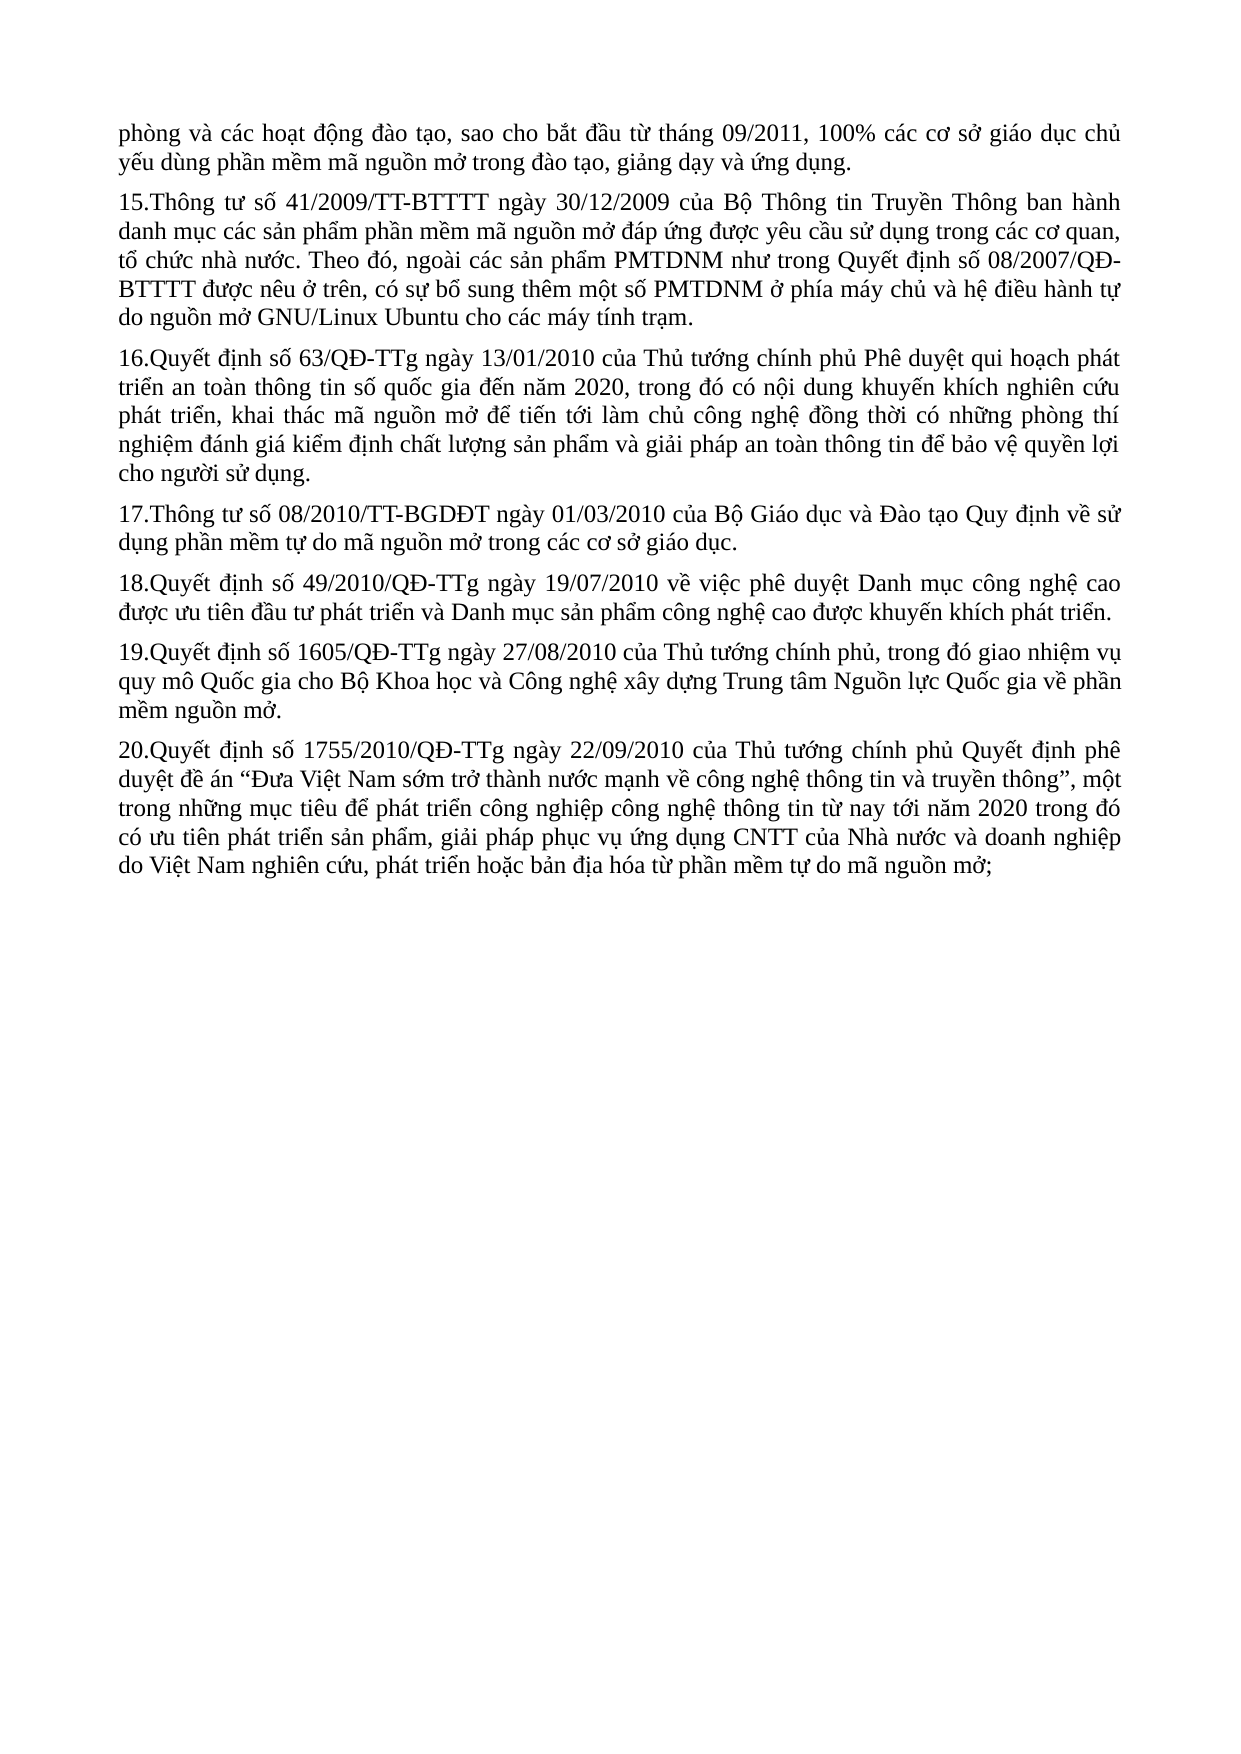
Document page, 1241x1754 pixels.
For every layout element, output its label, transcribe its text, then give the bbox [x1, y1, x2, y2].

list Quyết định số 63/QĐ-TTg ngày 13/01/2010 của Thủ tướng chính phủ Phê duyệt qui hoạch phát triển an toàn thông tin số quốc gia đến năm 2020, trong đó có nội dung khuyến khích nghiên cứu phát triển, khai thác mã nguồn mở để tiến tới làm chủ công nghệ đồng thời có những phòng thí nghiệm đánh giá kiểm định chất lượng sản phẩm và giải pháp an toàn thông tin để bảo vệ quyền lợi cho người sử dụng. [118, 343, 1122, 487]
list Thông tư số 08/2010/TT-BGDĐT ngày 01/03/2010 của Bộ Giáo dục và Đào tạo Quy định về sử dụng phần mềm tự do mã nguồn mở trong các cơ sở giáo dục. [118, 499, 1122, 556]
list Quyết định số 49/2010/QĐ-TTg ngày 19/07/2010 về việc phê duyệt Danh mục công nghệ cao được ưu tiên đầu tư phát triển và Danh mục sản phẩm công nghệ cao được khuyến khích phát triển. [118, 568, 1122, 626]
list Quyết định số 1755/2010/QĐ-TTg ngày 22/09/2010 của Thủ tướng chính phủ Quyết định phê duyệt đề án “Đưa Việt Nam sớm trở thành nước mạnh về công nghệ thông tin và truyền thông”, một trong những mục tiêu để phát triển công nghiệp công nghệ thông tin từ nay tới năm 2020 trong đó có ưu tiên phát triển sản phẩm, giải pháp phục vụ ứng dụng CNTT của Nhà nước và doanh nghiệp do Việt Nam nghiên cứu, phát triển hoặc bản địa hóa từ phần mềm tự do mã nguồn mở; [118, 736, 1122, 879]
list Quyết định số 1605/QĐ-TTg ngày 27/08/2010 của Thủ tướng chính phủ, trong đó giao nhiệm vụ quy mô Quốc gia cho Bộ Khoa học và Công nghệ xây dựng Trung tâm Nguồn lực Quốc gia về phần mềm nguồn mở. [118, 637, 1122, 724]
list phòng và các hoạt động đào tạo, sao cho bắt đầu từ tháng 09/2011, 100% các cơ sở giáo dục chủ yếu dùng phần mềm mã nguồn mở trong đào tạo, giảng dạy và ứng dụng. [118, 118, 1122, 176]
list Thông tư số 41/2009/TT-BTTTT ngày 30/12/2009 của Bộ Thông tin Truyền Thông ban hành danh mục các sản phẩm phần mềm mã nguồn mở đáp ứng được yêu cầu sử dụng trong các cơ quan, tổ chức nhà nước. Theo đó, ngoài các sản phẩm PMTDNM như trong Quyết định số 08/2007/QĐ-BTTTT được nêu ở trên, có sự bổ sung thêm một số PMTDNM ở phía máy chủ và hệ điều hành tự do nguồn mở GNU/Linux Ubuntu cho các máy tính trạm. [118, 187, 1122, 331]
